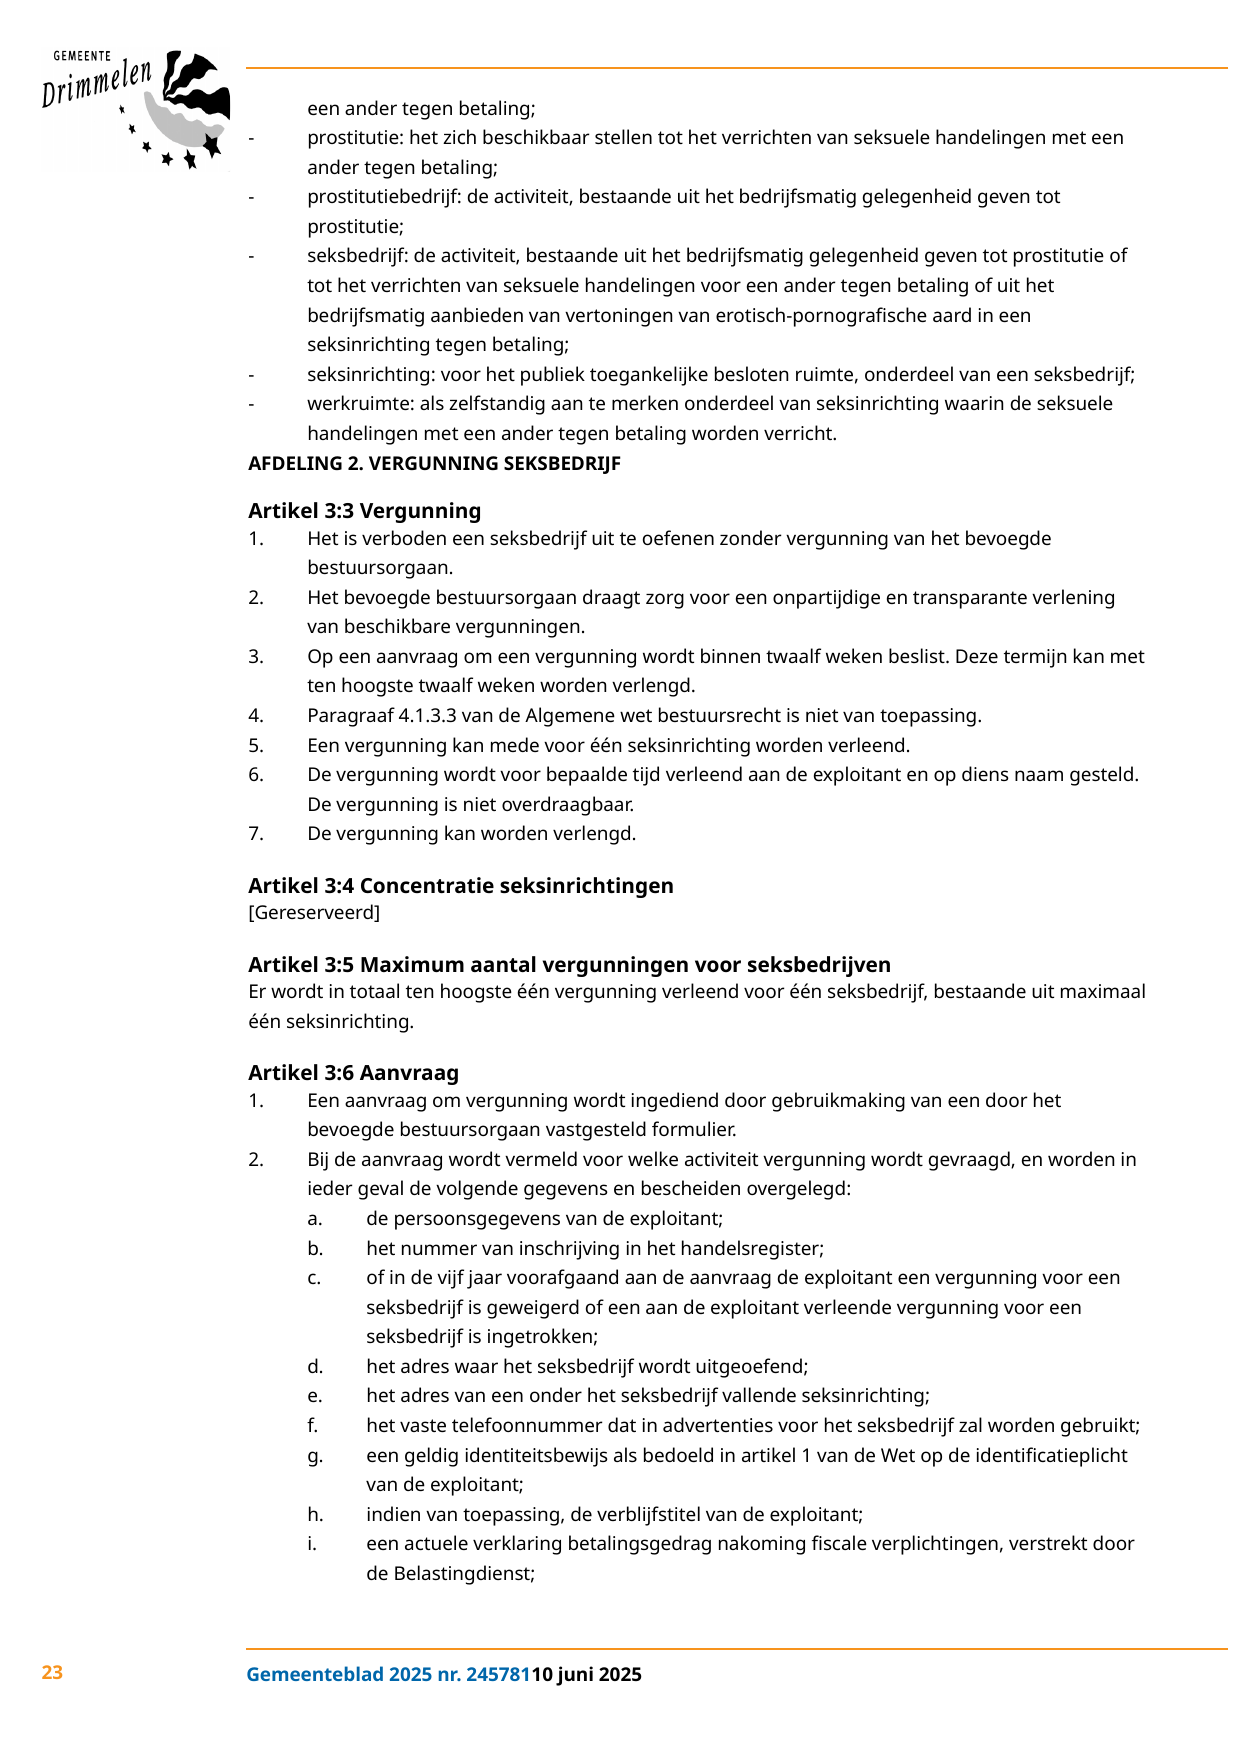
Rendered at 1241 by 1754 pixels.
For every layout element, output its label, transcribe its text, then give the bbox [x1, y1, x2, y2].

list indien van toepassing, de verblijfstitel van de exploitant; [307, 1501, 1152, 1527]
list een actuele verklaring betalingsgedrag nakoming fiscale verplichtingen, verstrekt door de Belastingdienst; [307, 1531, 1152, 1586]
list prostitutiebedrijf: de activiteit, bestaande uit het bedrijfsmatig gelegenheid geven tot prostitutie; [248, 183, 1152, 239]
list Een aanvraag om vergunning wordt ingediend door gebruikmaking van een door het bevoegde bestuursorgaan vastgesteld formulier. [248, 1087, 1152, 1142]
list Het is verboden een seksbedrijf uit te oefenen zonder vergunning van het bevoegde bestuursorgaan. [248, 525, 1152, 580]
list seksinrichting: voor het publiek toegankelijke besloten ruimte, onderdeel van een seksbedrijf; [248, 361, 1152, 387]
list De vergunning kan worden verlengd. [248, 821, 1152, 846]
list Een vergunning kan mede voor één seksinrichting worden verleend. [248, 732, 1152, 758]
list het nummer van inschrijving in het handelsregister; [307, 1235, 1152, 1260]
list Op een aanvraag om een vergunning wordt binnen twaalf weken beslist. Deze termijn kan met ten hoogste twaalf weken worden verlengd. [248, 643, 1152, 698]
list De vergunning wordt voor bepaalde tijd verleend aan de exploitant en op diens naam gesteld. De vergunning is niet overdraagbaar. [248, 761, 1152, 817]
list Bij de aanvraag wordt vermeld voor welke activiteit vergunning wordt gevraagd, en worden in ieder geval de volgende gegevens en bescheiden overgelegd: [248, 1146, 1152, 1201]
text Artikel 3:3 Vergunning [248, 496, 1152, 525]
list Paragraaf 4.1.3.3 van de Algemene wet bestuursrecht is niet van toepassing. [248, 702, 1152, 728]
list een geldig identiteitsbewijs als bedoeld in artikel 1 van de Wet op de identificatieplicht van de exploitant; [307, 1442, 1152, 1497]
text Artikel 3:4 Concentratie seksinrichtingen [248, 871, 1152, 899]
list het adres van een onder het seksbedrijf vallende seksinrichting; [307, 1383, 1152, 1408]
list Het bevoegde bestuursorgaan draagt zorg voor een onpartijdige en transparante verlening van beschikbare vergunningen. [248, 584, 1152, 639]
text AFDELING 2. VERGUNNING SEKSBEDRIJF [248, 450, 1152, 476]
list het adres waar het seksbedrijf wordt uitgeoefend; [307, 1353, 1152, 1379]
list werkruimte: als zelfstandig aan te merken onderdeel van seksinrichting waarin de seksuele handelingen met een ander tegen betaling worden verricht. [248, 391, 1152, 446]
list de persoonsgegevens van de exploitant; [307, 1205, 1152, 1231]
text [Gereserveerd] [248, 899, 1152, 925]
text Artikel 3:5 Maximum aantal vergunningen voor seksbedrijven [248, 950, 1152, 978]
list het vaste telefoonnummer dat in advertenties voor het seksbedrijf zal worden gebruikt; [307, 1412, 1152, 1438]
text Artikel 3:6 Aanvraag [248, 1058, 1152, 1087]
list of in de vijf jaar voorafgaand aan de aanvraag de exploitant een vergunning voor een seksbedrijf is geweigerd of een aan de exploitant verleende vergunning voor een seksbedrijf is ingetrokken; [307, 1264, 1152, 1349]
picture [41, 47, 231, 172]
list prostitutie: het zich beschikbaar stellen tot het verrichten van seksuele handelingen met een ander tegen betaling; [248, 124, 1152, 180]
list seksbedrijf: de activiteit, bestaande uit het bedrijfsmatig gelegenheid geven tot prostitutie of tot het verrichten van seksuele handelingen voor een ander tegen betaling of uit het bedrijfsmatig aanbieden van vertoningen van erotisch-pornografische aard in een seksinrichting tegen betaling; [248, 243, 1152, 357]
list een ander tegen betaling; [248, 95, 1152, 121]
text Er wordt in totaal ten hoogste één vergunning verleend voor één seksbedrijf, bestaande uit maximaal één seksinrichting. [248, 978, 1152, 1034]
